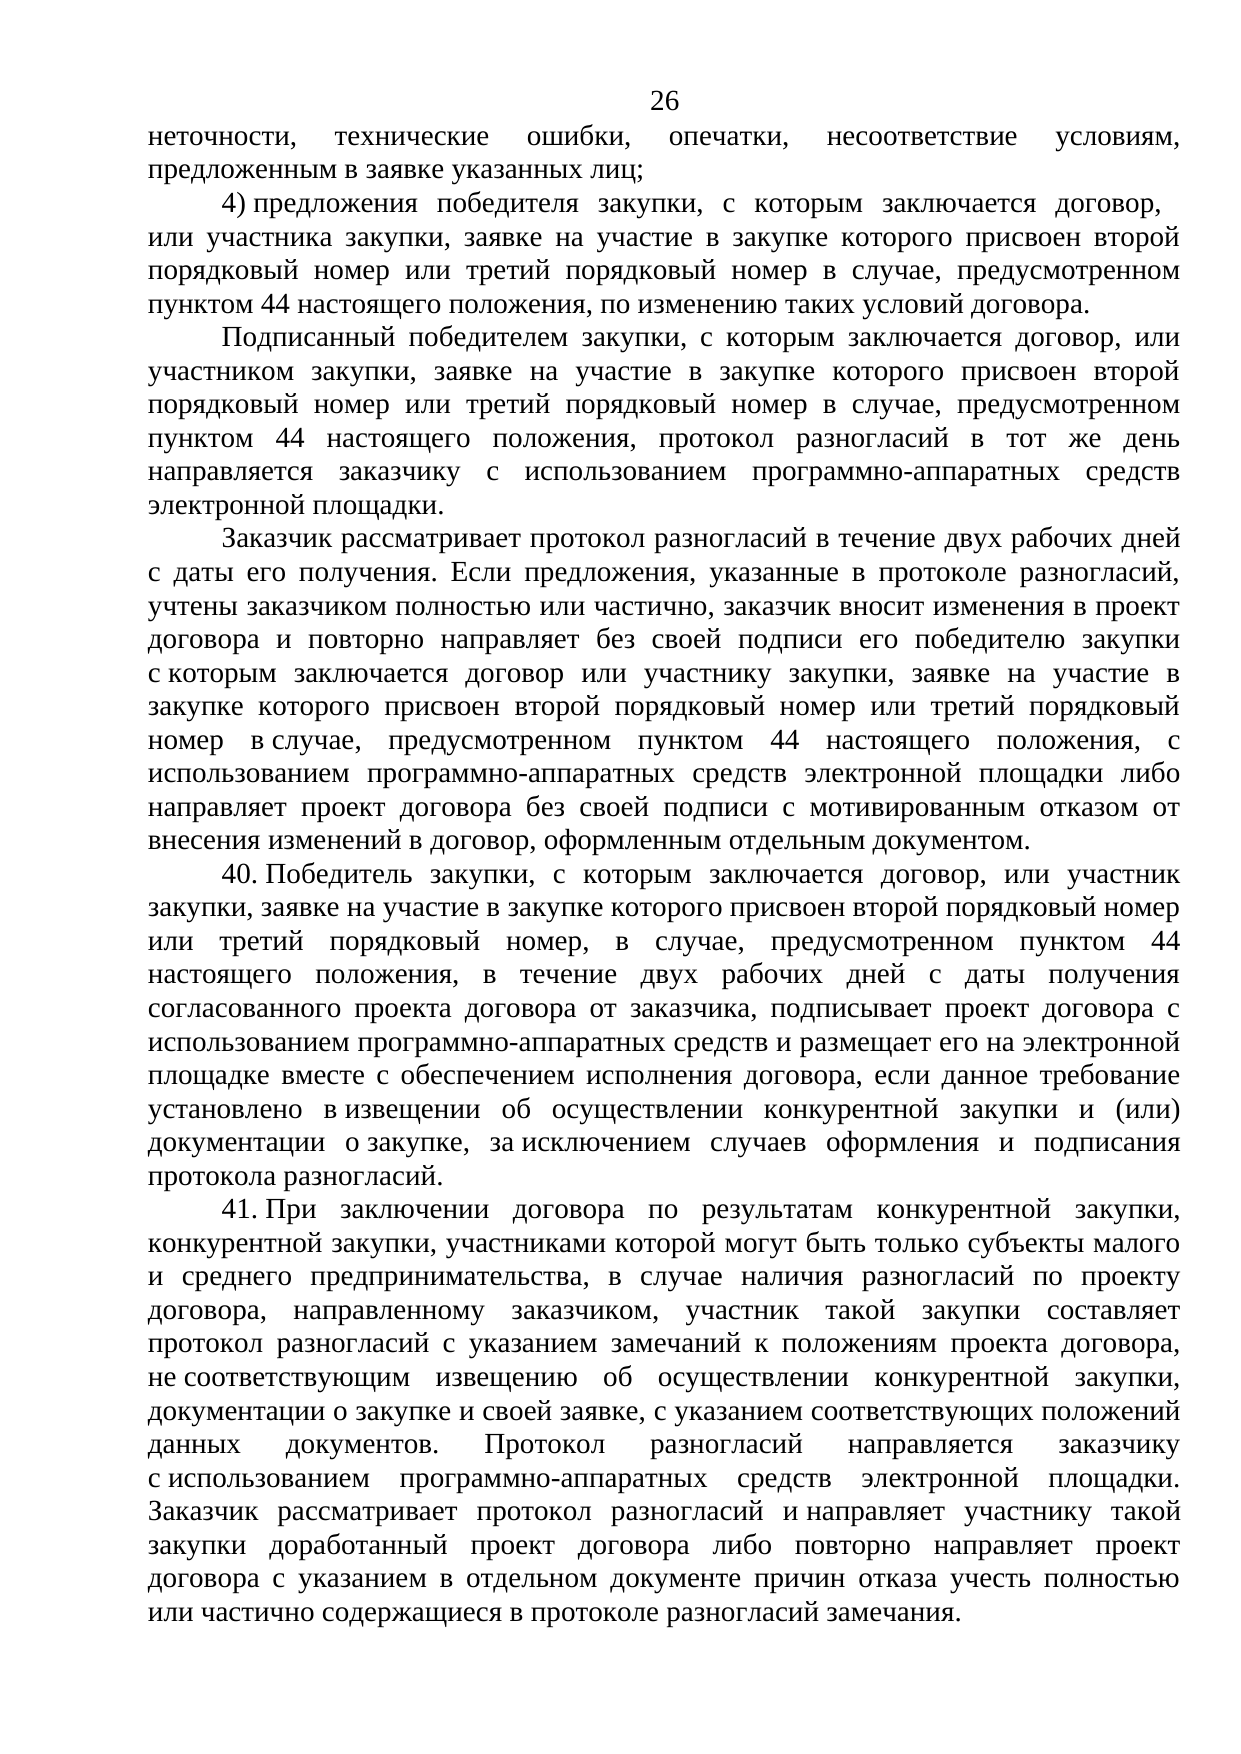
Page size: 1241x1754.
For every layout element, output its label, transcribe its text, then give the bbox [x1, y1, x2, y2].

text 4) предложения победителя закупки, с которым заключается договор, или участника закупки, заявке на участие в закупке которого присвоен второй порядковый номер или третий порядковый номер в случае, предусмотренном пунктом 44 настоящего положения, по изменению таких условий договора. [148, 185, 1181, 319]
text 40. Победитель закупки, с которым заключается договор, или участник закупки, заявке на участие в закупке которого присвоен второй порядковый номер или третий порядковый номер, в случае, предусмотренном пунктом 44 настоящего положения, в течение двух рабочих дней с даты получения согласованного проекта договора от заказчика, подписывает проект договора с использованием программно-аппаратных средств и размещает его на электронной площадке вместе с обеспечением исполнения договора, если данное требование установлено в извещении об осуществлении конкурентной закупки и (или) документации о закупке, за исключением случаев оформления и подписания протокола разногласий. [148, 856, 1181, 1191]
text неточности, технические ошибки, опечатки, несоответствие условиям, предложенным в заявке указанных лиц; [148, 118, 1181, 185]
text Подписанный победителем закупки, с которым заключается договор, или участником закупки, заявке на участие в закупке которого присвоен второй порядковый номер или третий порядковый номер в случае, предусмотренном пунктом 44 настоящего положения, протокол разногласий в тот же день направляется заказчику с использованием программно-аппаратных средств электронной площадки. [148, 319, 1181, 521]
text Заказчик рассматривает протокол разногласий в течение двух рабочих дней с даты его получения. Если предложения, указанные в протоколе разногласий, учтены заказчиком полностью или частично, заказчик вносит изменения в проект договора и повторно направляет без своей подписи его победителю закупки с которым заключается договор или участнику закупки, заявке на участие в закупке которого присвоен второй порядковый номер или третий порядковый номер в случае, предусмотренном пунктом 44 настоящего положения, с использованием программно-аппаратных средств электронной площадки либо направляет проект договора без своей подписи с мотивированным отказом от внесения изменений в договор, оформленным отдельным документом. [148, 521, 1181, 856]
text 41. При заключении договора по результатам конкурентной закупки, конкурентной закупки, участниками которой могут быть только субъекты малого и среднего предпринимательства, в случае наличия разногласий по проекту договора, направленному заказчиком, участник такой закупки составляет протокол разногласий с указанием замечаний к положениям проекта договора, не соответствующим извещению об осуществлении конкурентной закупки, документации о закупке и своей заявке, с указанием соответствующих положений данных документов. Протокол разногласий направляется заказчику с использованием программно-аппаратных средств электронной площадки. Заказчик рассматривает протокол разногласий и направляет участнику такой закупки доработанный проект договора либо повторно направляет проект договора с указанием в отдельном документе причин отказа учесть полностью или частично содержащиеся в протоколе разногласий замечания. [148, 1191, 1181, 1627]
